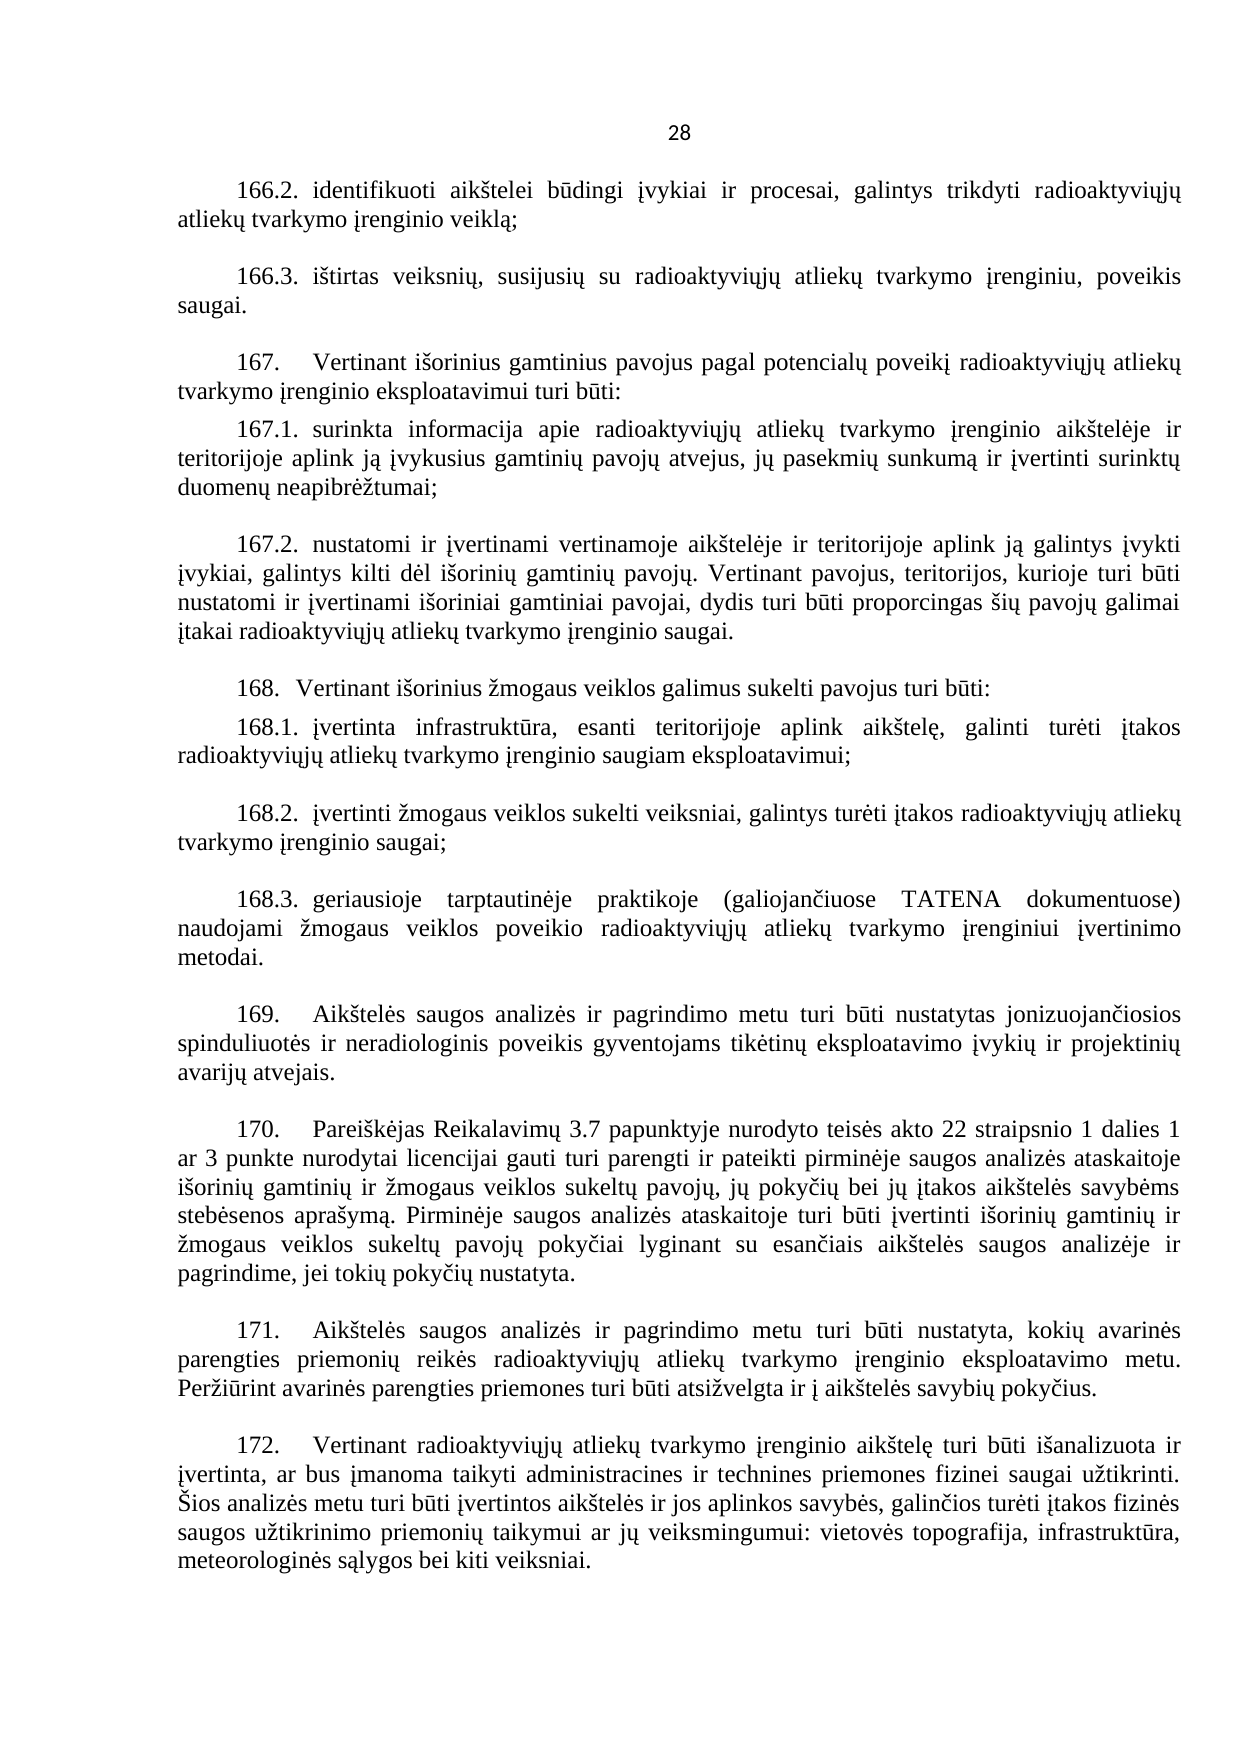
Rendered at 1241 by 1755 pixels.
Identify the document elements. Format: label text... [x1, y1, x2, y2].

text 168.1. įvertinta infrastruktūra, esanti teritorijoje aplink aikštelę, galinti turėti įtakos radioaktyviųjų atliekų tvarkymo įrenginio saugiam eksploatavimui; [177, 712, 1181, 769]
text 168.2. įvertinti žmogaus veiklos sukelti veiksniai, galintys turėti įtakos radioaktyviųjų atliekų tvarkymo įrenginio saugai; [177, 798, 1181, 855]
text 166.3. ištirtas veiksnių, susijusių su radioaktyviųjų atliekų tvarkymo įrenginiu, poveikis saugai. [177, 261, 1181, 319]
text 169. Aikštelės saugos analizės ir pagrindimo metu turi būti nustatytas jonizuojančiosios spinduliuotės ir neradiologinis poveikis gyventojams tikėtinų eksploatavimo įvykių ir projektinių avarijų atvejais. [177, 999, 1181, 1085]
text 166.2. identifikuoti aikštelei būdingi įvykiai ir procesai, galintys trikdyti radioaktyviųjų atliekų tvarkymo įrenginio veiklą; [177, 175, 1181, 232]
text 171. Aikštelės saugos analizės ir pagrindimo metu turi būti nustatyta, kokių avarinės parengties priemonių reikės radioaktyviųjų atliekų tvarkymo įrenginio eksploatavimo metu. Peržiūrint avarinės parengties priemones turi būti atsižvelgta ir į aikštelės savybių pokyčius. [177, 1315, 1181, 1402]
text 172. Vertinant radioaktyviųjų atliekų tvarkymo įrenginio aikštelę turi būti išanalizuota ir įvertinta, ar bus įmanoma taikyti administracines ir technines priemones fizinei saugai užtikrinti. Šios analizės metu turi būti įvertintos aikštelės ir jos aplinkos savybės, galinčios turėti įtakos fizinės saugos užtikrinimo priemonių taikymui ar jų veiksmingumui: vietovės topografija, infrastruktūra, meteorologinės sąlygos bei kiti veiksniai. [177, 1430, 1181, 1574]
text 168. Vertinant išorinius žmogaus veiklos galimus sukelti pavojus turi būti: [236, 673, 1181, 702]
text 168.3. geriausioje tarptautinėje praktikoje (galiojančiuose TATENA dokumentuose) naudojami žmogaus veiklos poveikio radioaktyviųjų atliekų tvarkymo įrenginiui įvertinimo metodai. [177, 884, 1181, 970]
text 167.1. surinkta informacija apie radioaktyviųjų atliekų tvarkymo įrenginio aikštelėje ir teritorijoje aplink ją įvykusius gamtinių pavojų atvejus, jų pasekmių sunkumą ir įvertinti surinktų duomenų neapibrėžtumai; [177, 414, 1181, 501]
text 167.2. nustatomi ir įvertinami vertinamoje aikštelėje ir teritorijoje aplink ją galintys įvykti įvykiai, galintys kilti dėl išorinių gamtinių pavojų. Vertinant pavojus, teritorijos, kurioje turi būti nustatomi ir įvertinami išoriniai gamtiniai pavojai, dydis turi būti proporcingas šių pavojų galimai įtakai radioaktyviųjų atliekų tvarkymo įrenginio saugai. [177, 529, 1181, 644]
text 170. Pareiškėjas Reikalavimų 3.7 papunktyje nurodyto teisės akto 22 straipsnio 1 dalies 1 ar 3 punkte nurodytai licencijai gauti turi parengti ir pateikti pirminėje saugos analizės ataskaitoje išorinių gamtinių ir žmogaus veiklos sukeltų pavojų, jų pokyčių bei jų įtakos aikštelės savybėms stebėsenos aprašymą. Pirminėje saugos analizės ataskaitoje turi būti įvertinti išorinių gamtinių ir žmogaus veiklos sukeltų pavojų pokyčiai lyginant su esančiais aikštelės saugos analizėje ir pagrindime, jei tokių pokyčių nustatyta. [177, 1114, 1181, 1287]
text 167. Vertinant išorinius gamtinius pavojus pagal potencialų poveikį radioaktyviųjų atliekų tvarkymo įrenginio eksploatavimui turi būti: [177, 347, 1181, 405]
